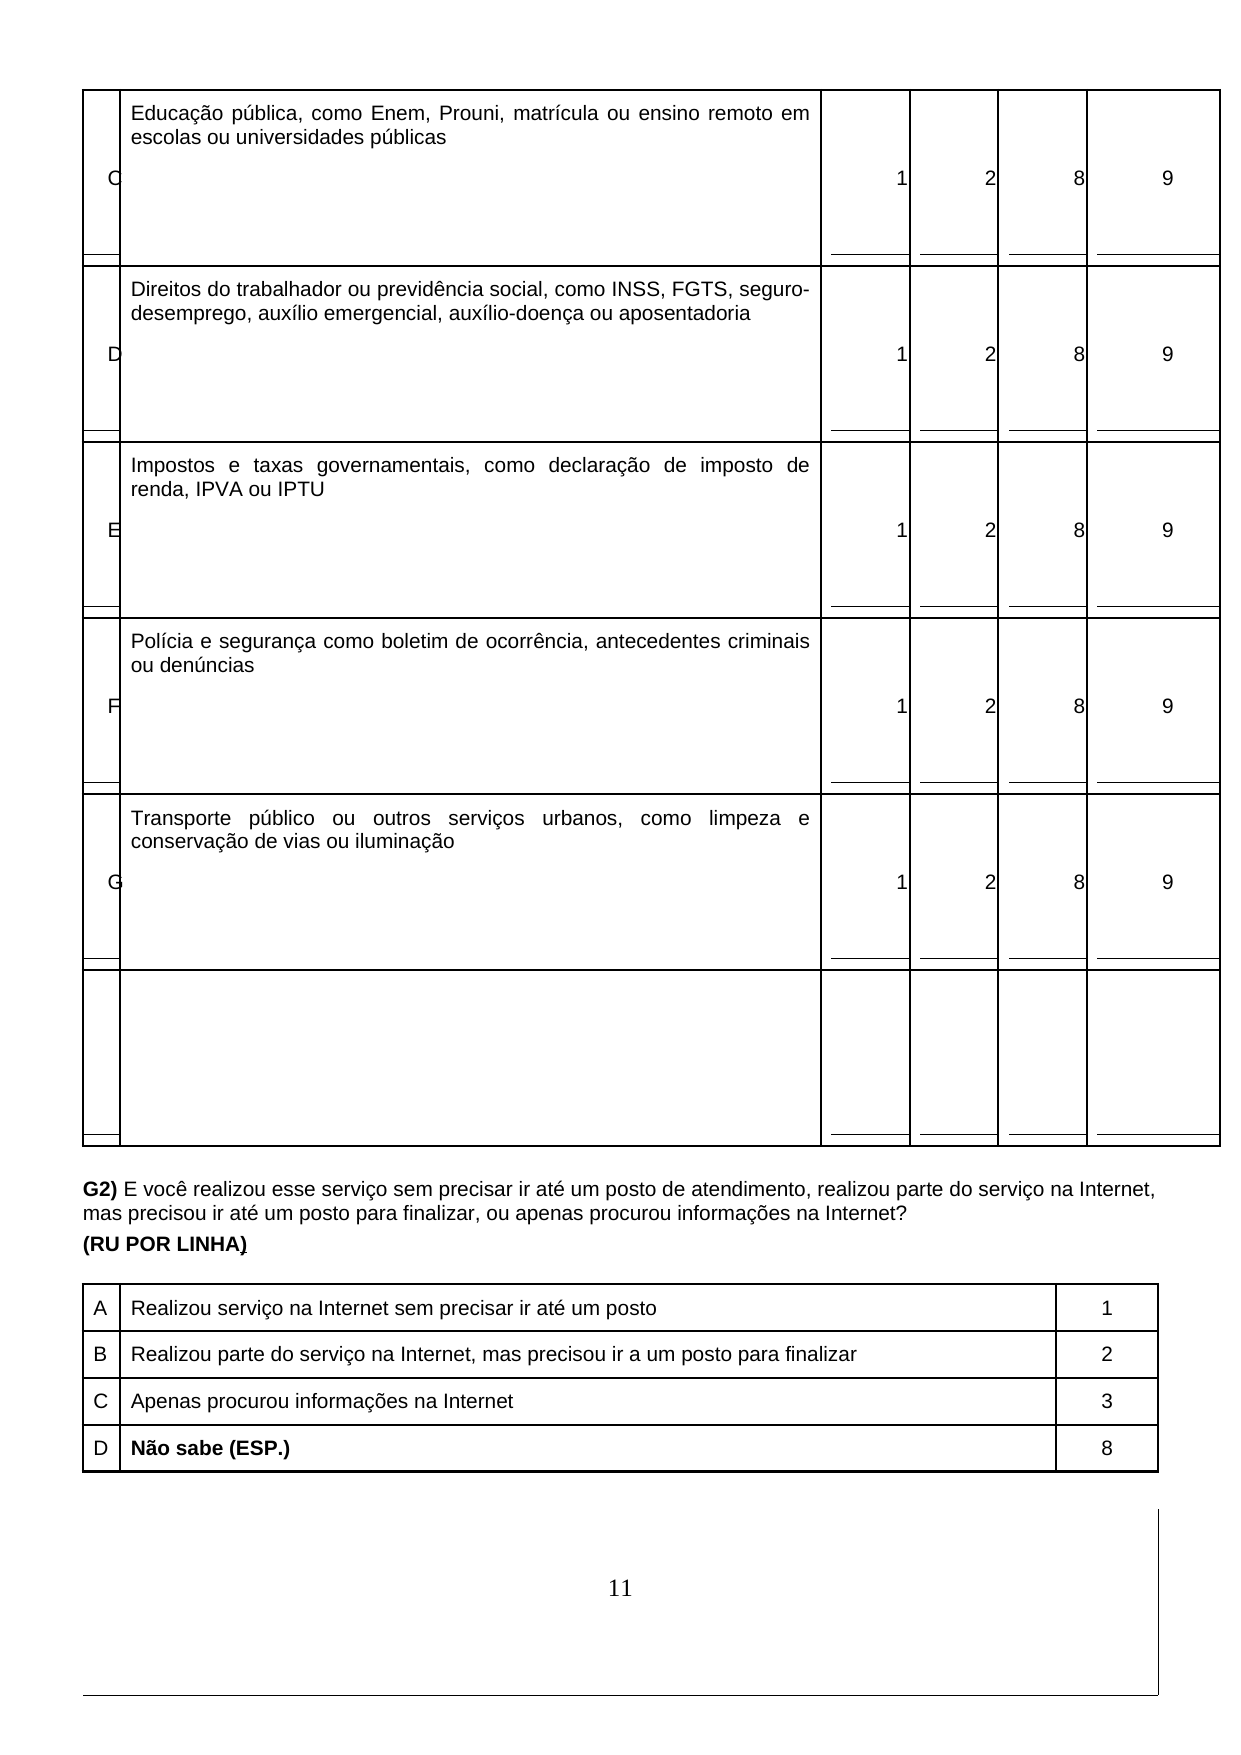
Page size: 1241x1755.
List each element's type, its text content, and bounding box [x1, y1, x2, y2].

table_cell F [84, 619, 119, 782]
text (RU POR LINHA) [83, 1231, 1158, 1255]
table_cell 8 [999, 267, 1086, 441]
table_cell G [84, 795, 119, 958]
table_cell G [84, 959, 119, 969]
table_cell 9 [1088, 267, 1219, 441]
table_cell 2 [911, 443, 997, 617]
table_cell [84, 971, 119, 1134]
table_cell [822, 971, 909, 1145]
table_header Realizou serviço na Internet sem precisar ir até um posto [121, 1285, 1055, 1330]
table_cell 2 [911, 619, 997, 793]
table_cell 8 [999, 619, 1086, 793]
table_cell 8 [999, 443, 1086, 617]
table_cell C [84, 1379, 119, 1423]
table_cell C [84, 91, 119, 254]
table_cell [84, 607, 119, 617]
table_cell Realizou parte do serviço na Internet, mas precisou ir a um posto para finalizar [121, 1332, 1055, 1377]
table_cell 8 [999, 91, 1086, 265]
table_cell 1 [822, 795, 909, 969]
table_cell D [84, 267, 119, 430]
table_cell [1088, 971, 1219, 1145]
table_cell 1 [822, 619, 909, 793]
table_cell Impostos e taxas governamentais, como declaração de imposto de renda, IPVA ou IPTU [121, 443, 820, 617]
table_cell 2 [1057, 1332, 1157, 1377]
table_cell B [84, 1332, 119, 1377]
table_cell Não sabe (ESP.) [121, 1426, 1055, 1470]
table_cell 1 [822, 267, 909, 441]
table_cell Apenas procurou informações na Internet [121, 1379, 1055, 1423]
table_cell 8 [999, 795, 1086, 969]
table_cell G [110, 876, 119, 888]
table_cell [911, 971, 997, 1145]
table_cell E [84, 443, 119, 606]
table_cell 2 [911, 91, 997, 265]
table_cell D [84, 1426, 119, 1470]
table_cell Direitos do trabalhador ou previdência social, como INSS, FGTS, seguro-desemprego, auxílio emergencial, auxílio-doença ou aposentadoria [121, 267, 820, 441]
table_cell C [110, 172, 119, 184]
text G2) E você realizou esse serviço sem precisar ir até um posto de atendimento, realizou parte do serviço na Internet, mas precisou ir até um posto para finalizar, ou apenas procurou informações na Internet? [83, 1177, 1158, 1225]
table_cell [84, 1135, 119, 1145]
table_cell C [84, 255, 119, 265]
table_cell 3 [1057, 1379, 1157, 1423]
table_cell Educação pública, como Enem, Prouni, matrícula ou ensino remoto em escolas ou universidades públicas [121, 91, 820, 265]
table_cell 9 [1088, 619, 1219, 793]
table_cell [84, 783, 119, 793]
table_cell 1 [822, 91, 909, 265]
table_cell 2 [911, 795, 997, 969]
table_cell 9 [1088, 443, 1219, 617]
table_header 1 [1057, 1285, 1157, 1330]
table_cell Polícia e segurança como boletim de ocorrência, antecedentes criminais ou denúncias [121, 619, 820, 793]
table_cell D [111, 348, 119, 359]
table_cell [999, 971, 1086, 1145]
table_cell D [84, 431, 119, 441]
table_header A [84, 1285, 119, 1330]
table_cell 9 [1088, 91, 1219, 265]
table_cell 8 [1057, 1426, 1157, 1470]
table_cell 9 [1088, 795, 1219, 969]
table_cell 2 [911, 267, 997, 441]
table_cell 1 [822, 443, 909, 617]
table_cell Transporte público ou outros serviços urbanos, como limpeza e conservação de vias ou iluminação [121, 795, 820, 969]
table_cell [121, 971, 820, 1145]
